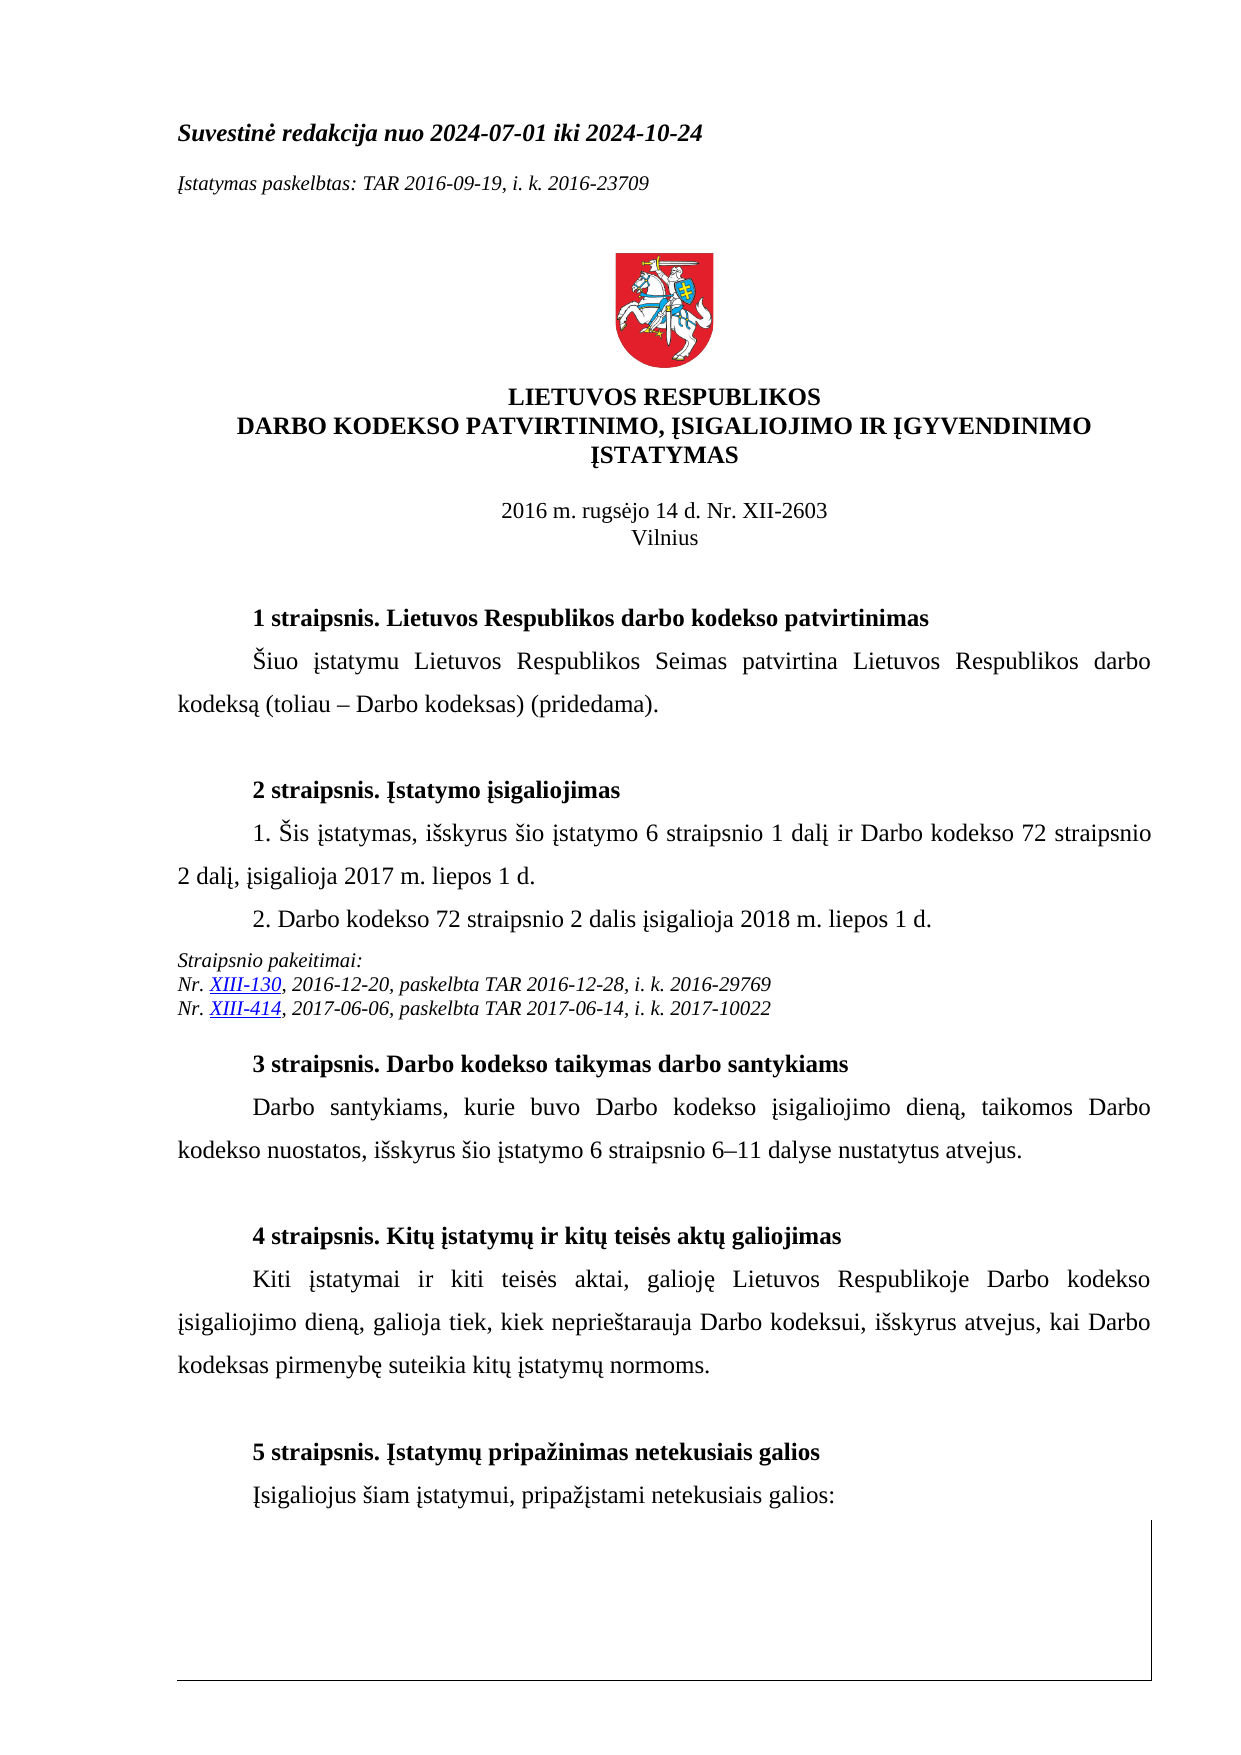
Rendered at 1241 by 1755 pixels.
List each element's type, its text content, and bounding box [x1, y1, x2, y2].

text Nr. XIII-414, 2017-06-06, paskelbta TAR 2017-06-14, i. k. 2017-10022 [177, 996, 1152, 1020]
text 2. Darbo kodekso 72 straipsnio 2 dalis įsigalioja 2018 m. liepos 1 d. [177, 904, 1152, 933]
text LIETUVOS RESPUBLIKOS [177, 382, 1152, 411]
text DARBO KODEKSO PATVIRTINIMO, ĮSIGALIOJIMO IR ĮGYVENDINIMO [177, 411, 1152, 440]
text Įsigaliojus šiam įstatymui, pripažįstami netekusiais galios: [177, 1480, 1152, 1509]
text Nr. XIII-130, 2016-12-20, paskelbta TAR 2016-12-28, i. k. 2016-29769 [177, 972, 1152, 996]
text 5 straipsnis. Įstatymų pripažinimas netekusiais galios [177, 1437, 1152, 1466]
text Kiti įstatymai ir kiti teisės aktai, galioję Lietuvos Respublikoje Darbo kodekso įsigaliojimo dieną, galioja tiek, kiek neprieštarauja Darbo kodeksui, išskyrus atvejus, kai Darbo kodeksas pirmenybę suteikia kitų įstatymų normoms. [177, 1264, 1152, 1379]
text ĮSTATYMAS [177, 440, 1152, 468]
text 4 straipsnis. Kitų įstatymų ir kitų teisės aktų galiojimas [177, 1221, 1152, 1250]
text Straipsnio pakeitimai: [177, 948, 1152, 972]
text Vilnius [177, 524, 1152, 550]
text 3 straipsnis. Darbo kodekso taikymas darbo santykiams [177, 1049, 1152, 1077]
text Suvestinė redakcija nuo 2024-07-01 iki 2024-10-24 [177, 118, 1152, 147]
text Šiuo įstatymu Lietuvos Respublikos Seimas patvirtina Lietuvos Respublikos darbo kodeksą (toliau – Darbo kodeksas) (pridedama). [177, 646, 1152, 718]
text 1 straipsnis. Lietuvos Respublikos darbo kodekso patvirtinimas [177, 603, 1152, 631]
text Įstatymas paskelbtas: TAR 2016-09-19, i. k. 2016-23709 [177, 171, 1152, 195]
text Darbo santykiams, kurie buvo Darbo kodekso įsigaliojimo dieną, taikomos Darbo kodekso nuostatos, išskyrus šio įstatymo 6 straipsnio 6–11 dalyse nustatytus atvejus. [177, 1092, 1152, 1164]
text 1. Šis įstatymas, išskyrus šio įstatymo 6 straipsnio 1 dalį ir Darbo kodekso 72 straipsnio 2 dalį, įsigalioja 2017 m. liepos 1 d. [177, 818, 1152, 890]
text 2016 m. rugsėjo 14 d. Nr. XII-2603 [177, 497, 1152, 524]
text 2 straipsnis. Įstatymo įsigaliojimas [177, 775, 1152, 804]
